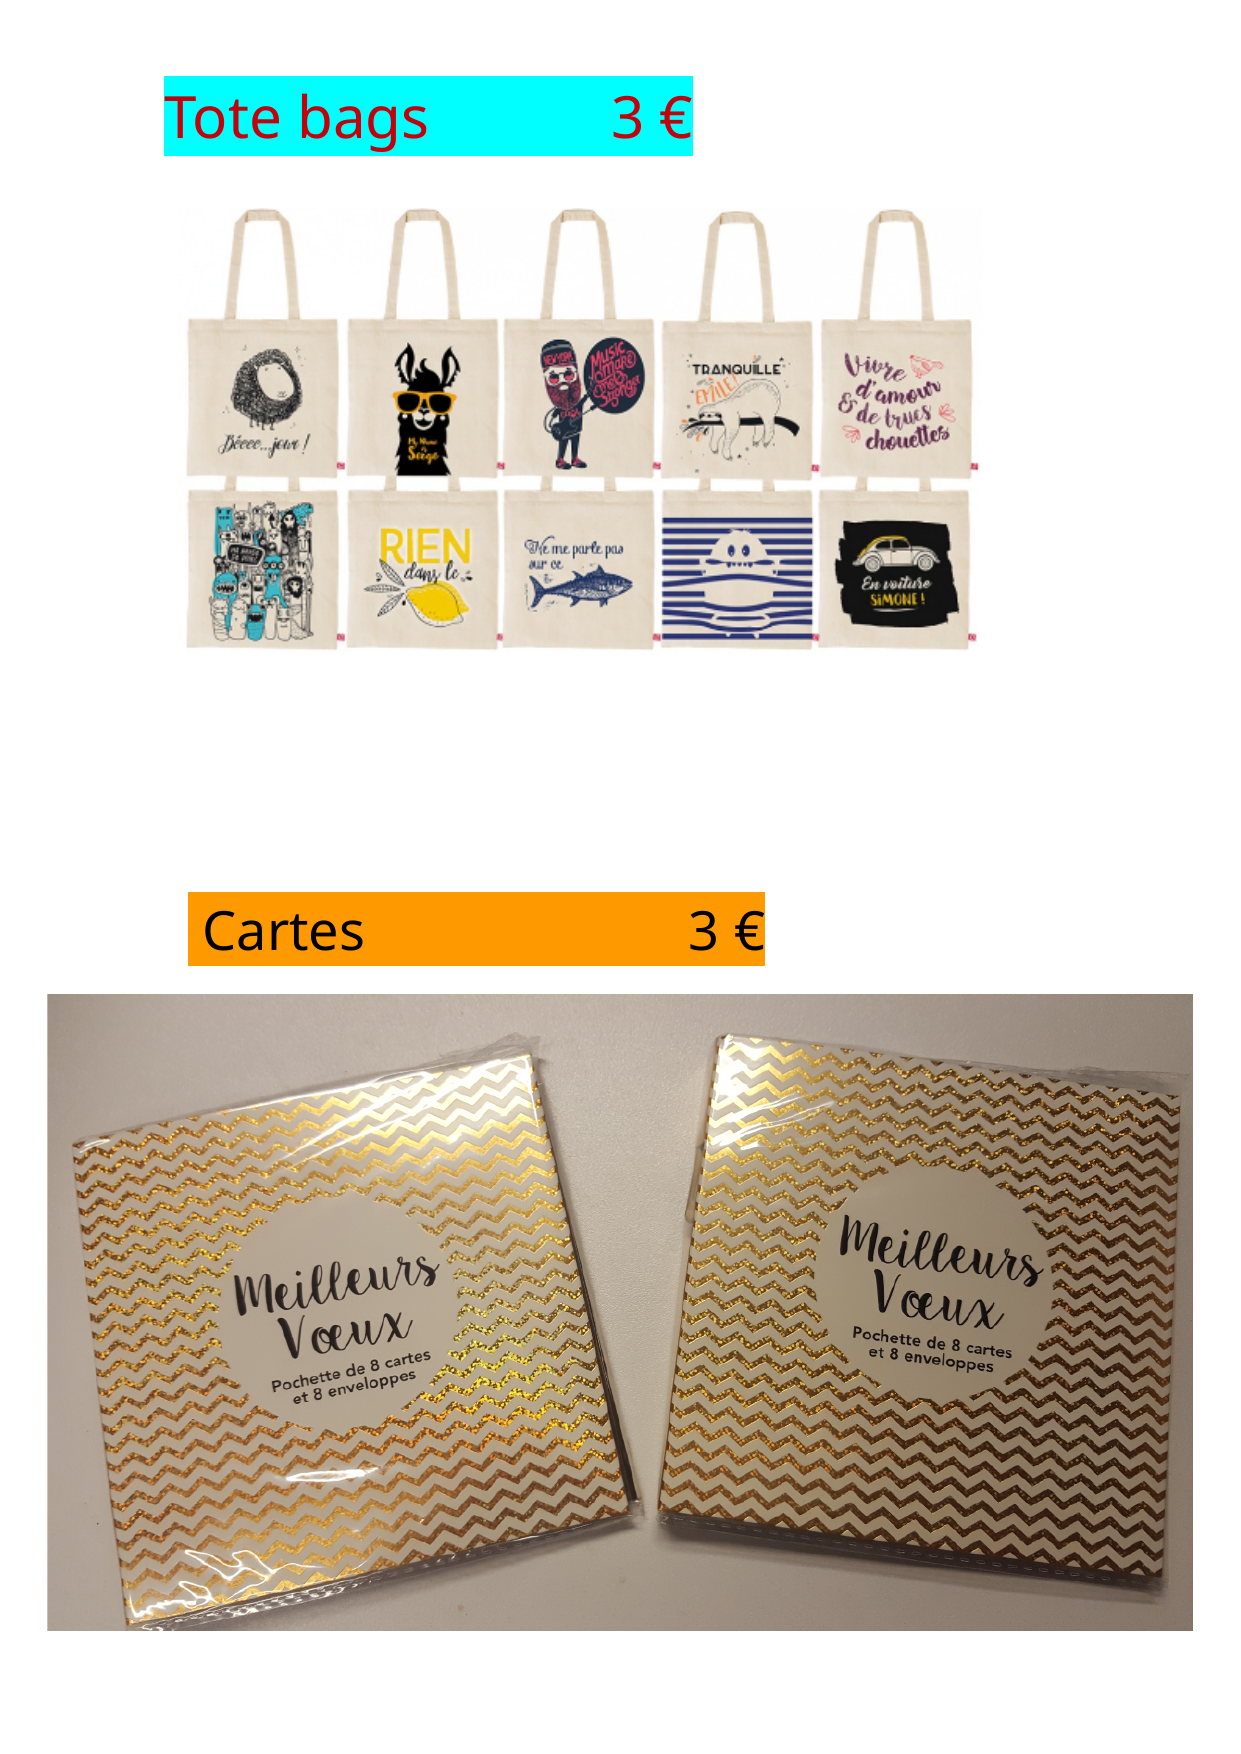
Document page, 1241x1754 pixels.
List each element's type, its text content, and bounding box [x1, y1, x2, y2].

picture [47, 994, 1193, 1631]
text Tote bags 3 € [47, 76, 1193, 156]
text Cartes 3 € [47, 892, 1193, 966]
picture [170, 207, 989, 662]
